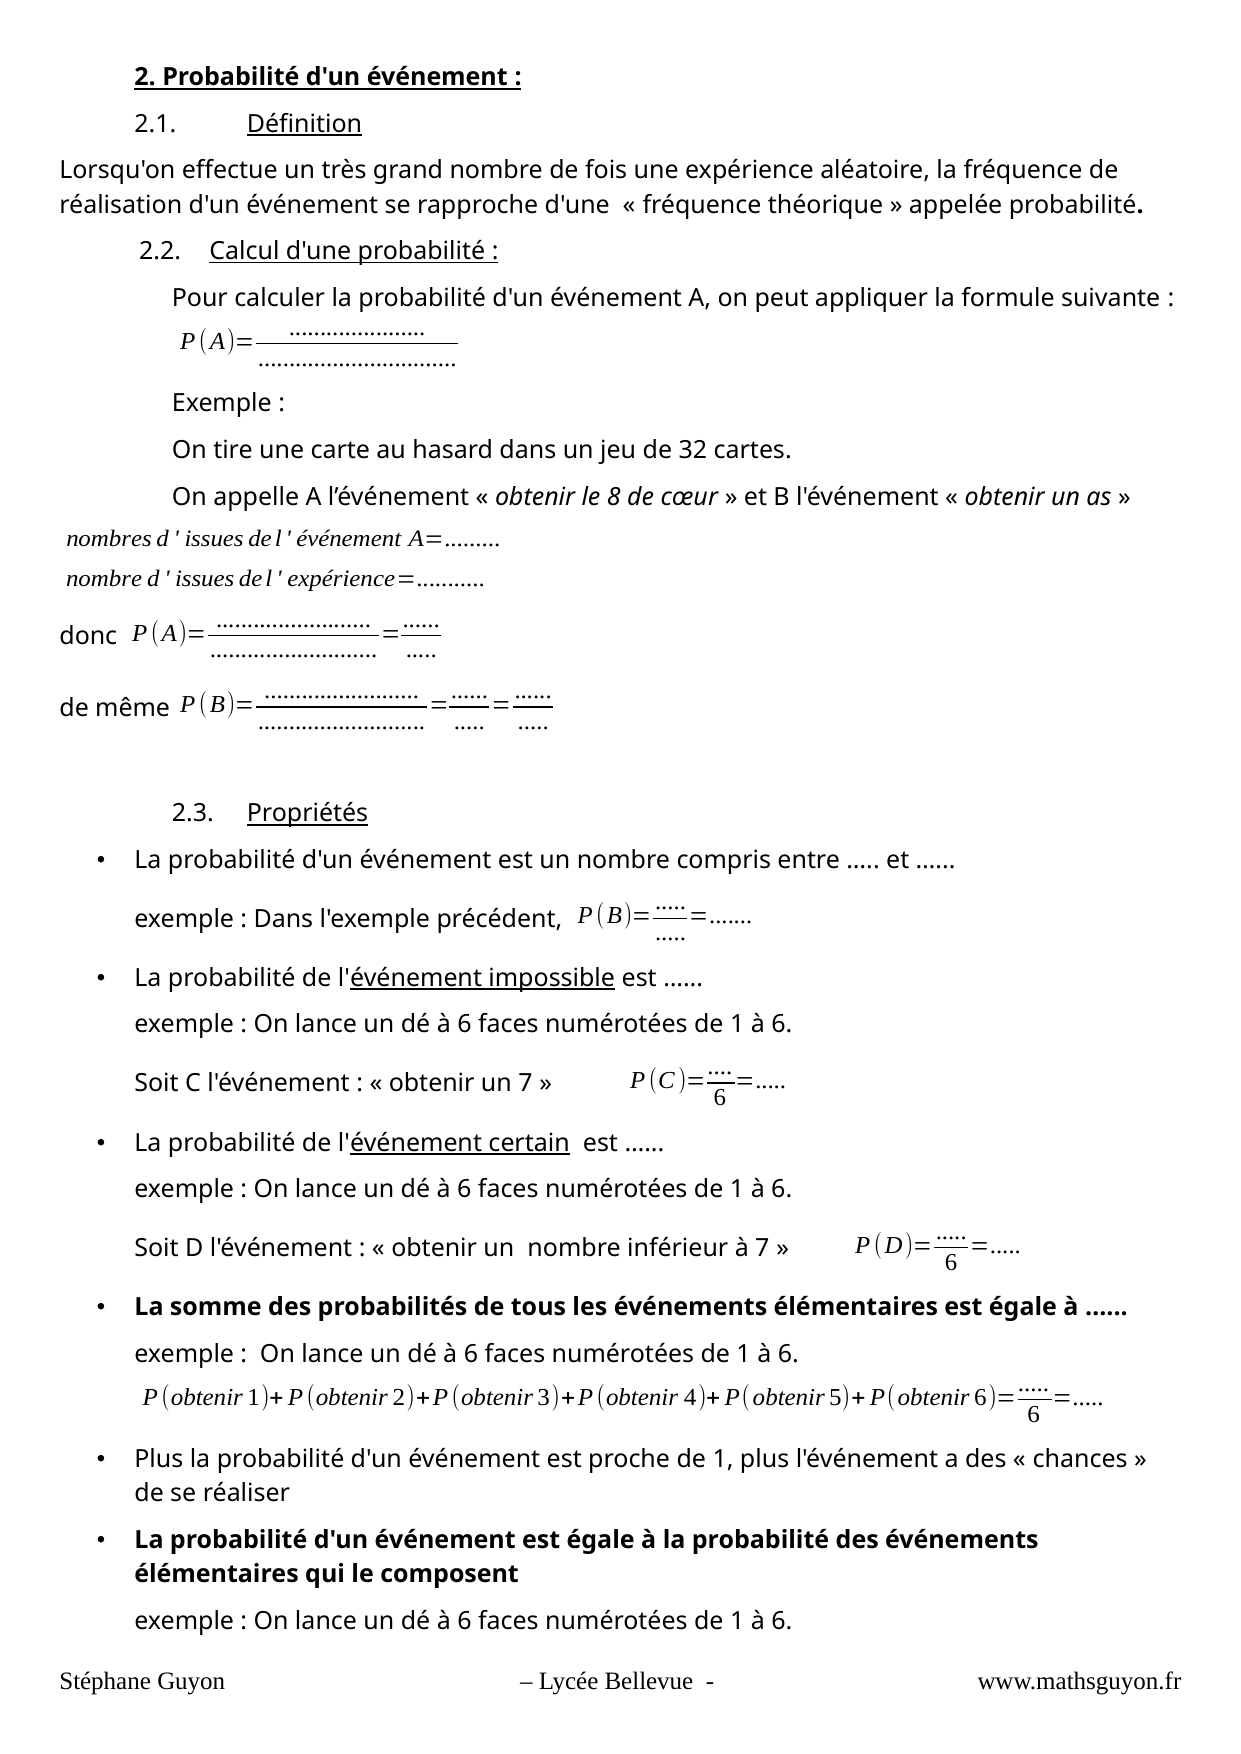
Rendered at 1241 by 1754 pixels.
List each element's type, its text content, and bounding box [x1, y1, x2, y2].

list exemple : On lance un dé à 6 faces numérotées de 1 à 6. [97, 1006, 1181, 1040]
list On tire une carte au hasard dans un jeu de 32 cartes. [134, 432, 1181, 466]
list Exemple : [134, 385, 1181, 419]
list La probabilité d'un événement est un nombre compris entre ….. et …... [97, 841, 1181, 875]
list Plus la probabilité d'un événement est proche de 1, plus l'événement a des « chances » de se réaliser [97, 1441, 1181, 1509]
text donc [59, 605, 1181, 664]
list exemple : On lance un dé à 6 faces numérotées de 1 à 6. [97, 1335, 1181, 1429]
list exemple : On lance un dé à 6 faces numérotées de 1 à 6. [97, 1171, 1181, 1205]
list exemple : On lance un dé à 6 faces numérotées de 1 à 6. [97, 1602, 1181, 1636]
text Lorsqu'on effectue un très grand nombre de fois une expérience aléatoire, la fréquence de réalisation d'un événement se rapproche d'une « fréquence théorique » appelée probabilité. [59, 152, 1181, 220]
list 2. Probabilité d'un événement : [97, 59, 1181, 93]
list La probabilité d'un événement est égale à la probabilité des événements élémentaires qui le composent [97, 1522, 1181, 1590]
list exemple : Dans l'exemple précédent, [97, 888, 1181, 947]
list 2.2. Calcul d'une probabilité : [80, 233, 1181, 267]
list 2.3. Propriétés [134, 795, 1181, 829]
list Soit D l'événement : « obtenir un nombre inférieur à 7 » [97, 1217, 1181, 1276]
list Soit C l'événement : « obtenir un 7 » [97, 1053, 1181, 1112]
list Pour calculer la probabilité d'un événement A, on peut appliquer la formule suivante : [134, 279, 1181, 373]
list La somme des probabilités de tous les événements élémentaires est égale à …... [97, 1289, 1181, 1323]
list La probabilité de l'événement impossible est …... [97, 959, 1181, 993]
list La probabilité de l'événement certain est …... [97, 1124, 1181, 1158]
list On appelle A l’événement « obtenir le 8 de cœur » et B l'événement « obtenir un as » [134, 478, 1181, 512]
text de même [59, 677, 1181, 736]
list 2.1. Définition [97, 106, 1181, 140]
